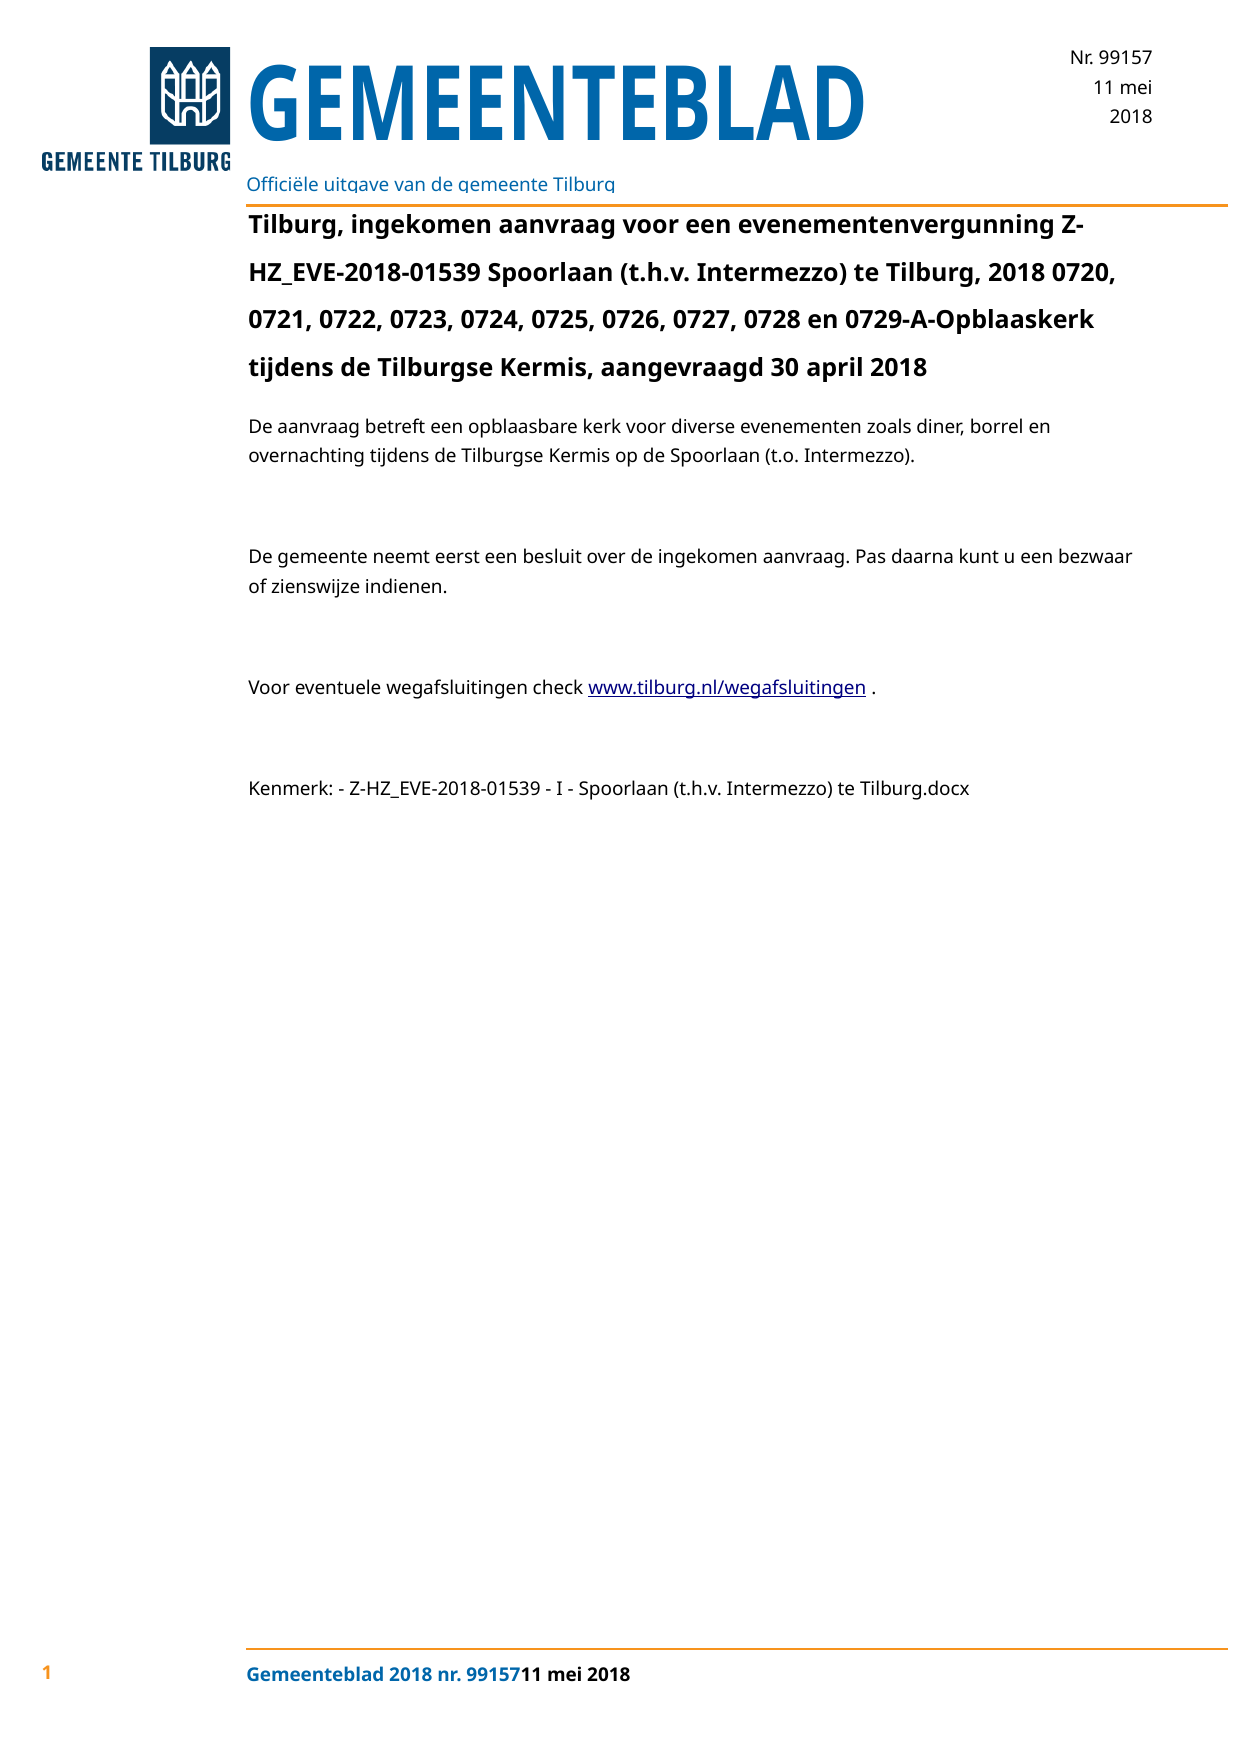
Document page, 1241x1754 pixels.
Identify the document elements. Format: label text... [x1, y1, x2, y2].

text Tilburg, ingekomen aanvraag voor een evenementenvergunning Z-HZ_EVE-2018-01539 Spoorlaan (t.h.v. Intermezzo) te Tilburg, 2018 0720, 0721, 0722, 0723, 0724, 0725, 0726, 0727, 0728 en 0729-A-Opblaaskerk tijdens de Tilburgse Kermis, aangevraagd 30 april 2018 [248, 207, 1152, 384]
text Voor eventuele wegafsluitingen check www.tilburg.nl/wegafsluitingen . [248, 674, 1152, 700]
text Kenmerk: - Z-HZ_EVE-2018-01539 - I - Spoorlaan (t.h.v. Intermezzo) te Tilburg.docx [248, 775, 1152, 801]
text De gemeente neemt eerst een besluit over de ingekomen aanvraag. Pas daarna kunt u een bezwaar of zienswijze indienen. [248, 543, 1152, 599]
picture [41, 47, 231, 172]
text De aanvraag betreft een opblaasbare kerk voor diverse evenementen zoals diner, borrel en overnachting tijdens de Tilburgse Kermis op de Spoorlaan (t.o. Intermezzo). [248, 413, 1152, 468]
